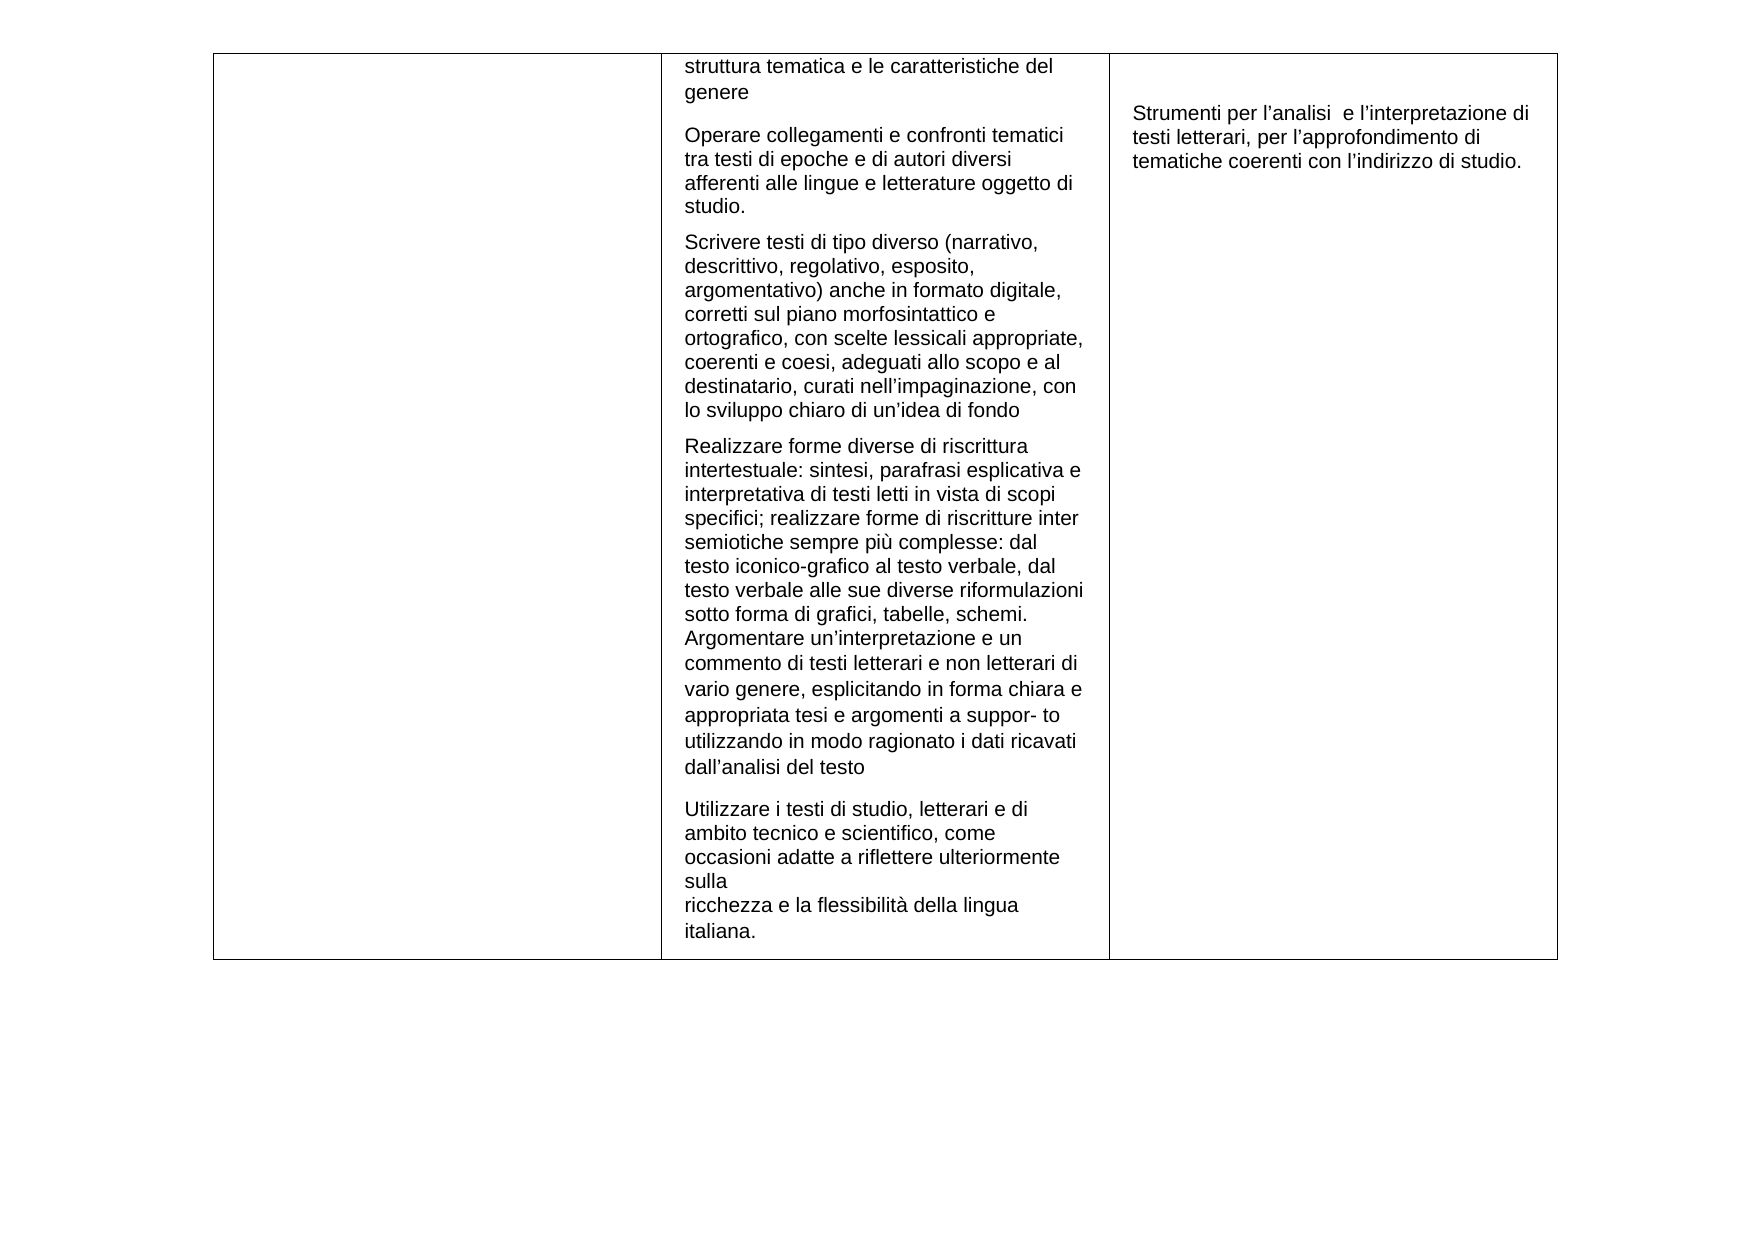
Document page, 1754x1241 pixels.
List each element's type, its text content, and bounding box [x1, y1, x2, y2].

table_cell [214, 54, 661, 959]
table_cell struttura tematica e le caratteristiche del genere Operare collegamenti e confronti tematici tra testi di epoche e di autori diversi afferenti alle lingue e letterature oggetto di studio. Scrivere testi di tipo diverso (narrativo, descrittivo, regolativo, esposito, argomentativo) anche in formato digitale, corretti sul piano morfosintattico e ortografico, con scelte lessicali appropriate, coerenti e coesi, adeguati allo scopo e al destinatario, curati nell’impaginazione, con lo sviluppo chiaro di un’idea di fondo Realizzare forme diverse di riscrittura intertestuale: sintesi, parafrasi esplicativa e interpretativa di testi letti in vista di scopi specifici; realizzare forme di riscritture inter semiotiche sempre più complesse: dal testo iconico-grafico al testo verbale, dal testo verbale alle sue diverse riformulazioni sotto forma di grafici, tabelle, schemi. Argomentare un’interpretazione e un commento di testi letterari e non letterari di vario genere, esplicitando in forma chiara e appropriata tesi e argomenti a suppor- to utilizzando in modo ragionato i dati ricavati dall’analisi del testo Utilizzare i testi di studio, letterari e di ambito tecnico e scientifico, come occasioni adatte a riflettere ulteriormente sulla ricchezza e la flessibilità della lingua italiana. [662, 54, 1109, 959]
table_cell Strumenti per l’analisi e l’interpretazione di testi letterari, per l’approfondimento di tematiche coerenti con l’indirizzo di studio. [1110, 54, 1557, 959]
